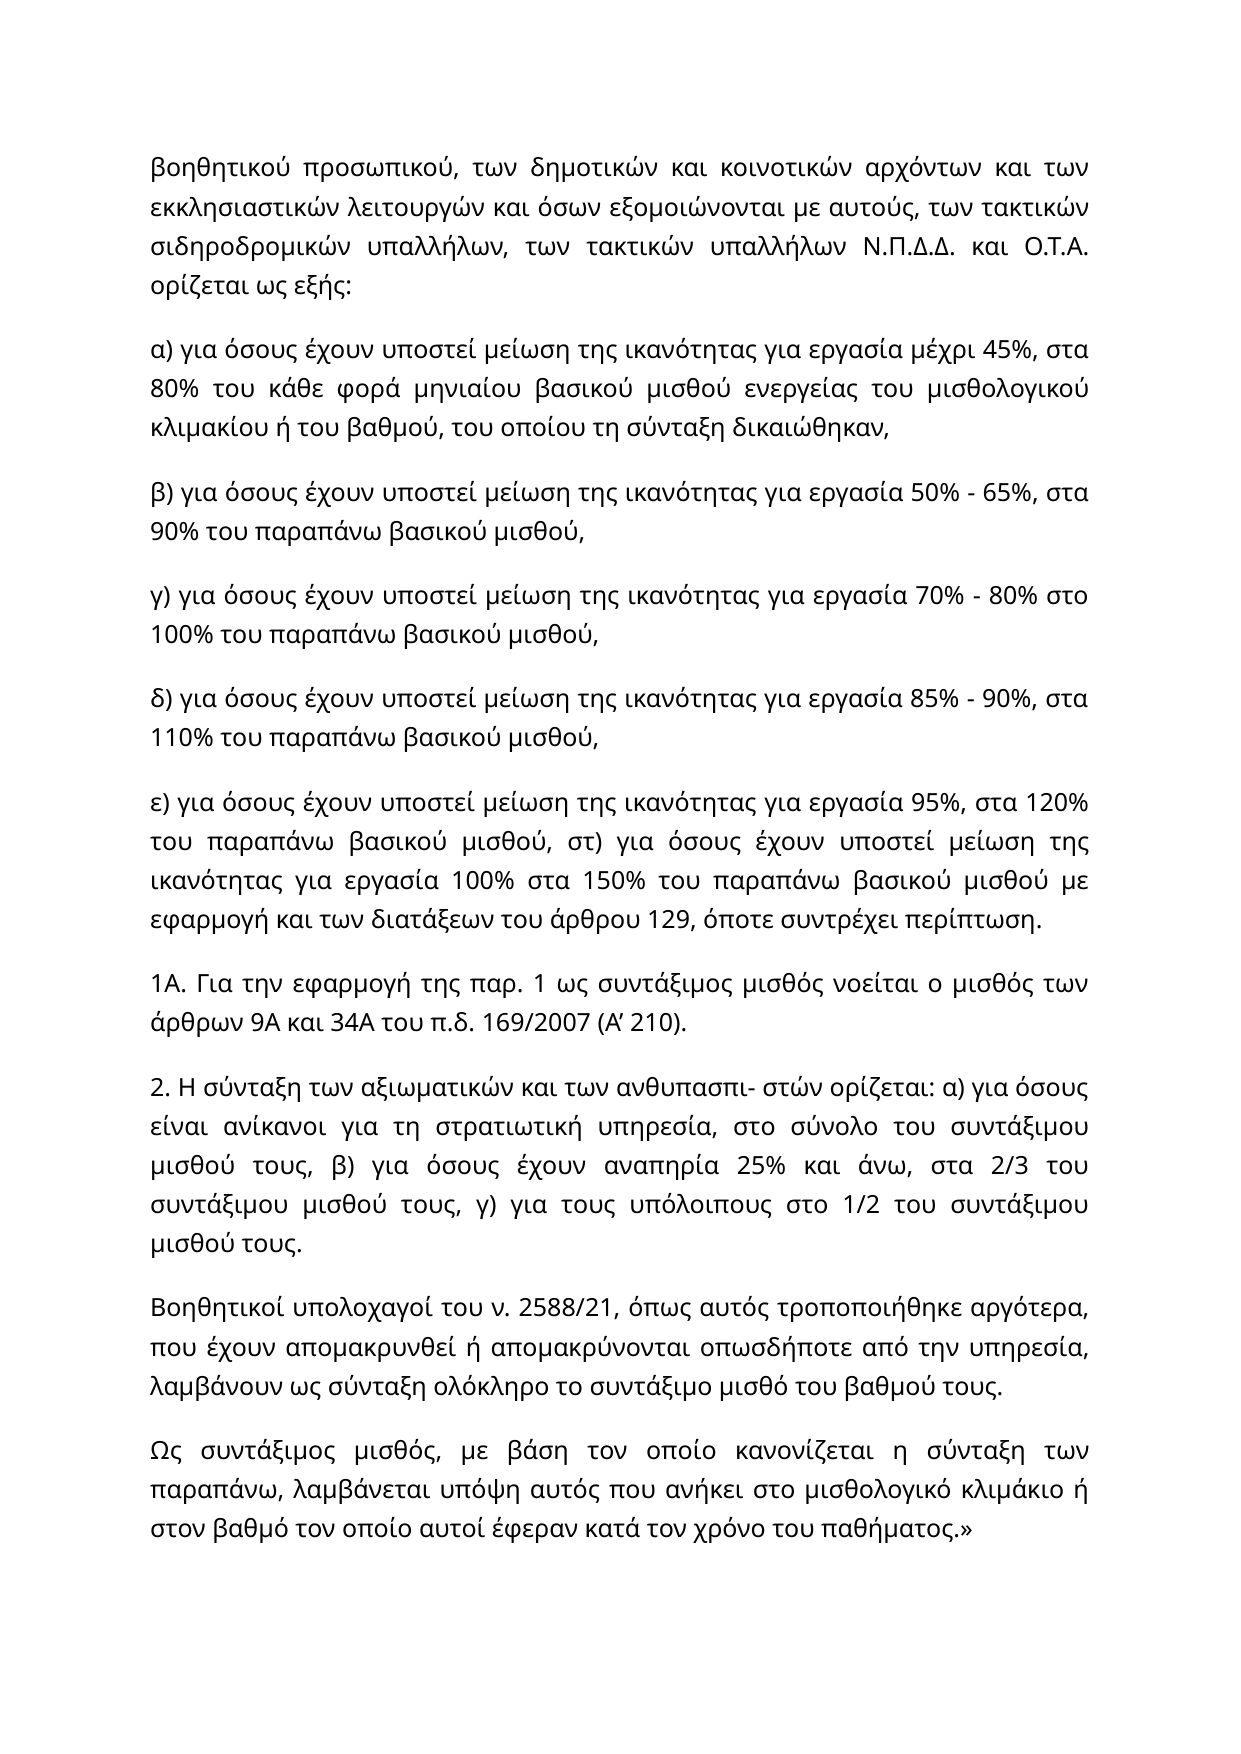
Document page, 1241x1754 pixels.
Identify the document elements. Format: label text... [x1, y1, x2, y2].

text Βοηθητικοί υπολοχαγοί του ν. 2588/21, όπως αυτός τροποποιήθηκε αργότερα, που έχουν απομακρυνθεί ή απομακρύνονται οπωσδήποτε από την υπηρεσία, λαμβάνουν ως σύνταξη ολόκληρο το συντάξιμο μισθό του βαθμού τους. [150, 1290, 1090, 1402]
text β) για όσους έχουν υποστεί μείωση της ικανότητας για εργασία 50% - 65%, στα 90% του παραπάνω βασικού μισθού, [150, 474, 1090, 547]
text Ως συντάξιμος μισθός, με βάση τον οποίο κανονίζεται η σύνταξη των παραπάνω, λαμβάνεται υπόψη αυτός που ανήκει στο μισθολογικό κλιμάκιο ή στον βαθμό τον οποίο αυτοί έφεραν κατά τον χρόνο του παθήματος.» [150, 1432, 1090, 1545]
text βοηθητικού προσωπικού, των δημοτικών και κοινοτικών αρχόντων και των εκκλησιαστικών λειτουργών και όσων εξομοιώνονται με αυτούς, των τακτικών σιδηροδρομικών υπαλλήλων, των τακτικών υπαλλήλων Ν.Π.Δ.Δ. και Ο.Τ.Α. ορίζεται ως εξής: [150, 150, 1090, 302]
text 1Α. Για την εφαρμογή της παρ. 1 ως συντάξιμος μισθός νοείται ο μισθός των άρθρων 9Α και 34Α του π.δ. 169/2007 (Α’ 210). [150, 966, 1090, 1039]
text 2. Η σύνταξη των αξιωματικών και των ανθυπασπι- στών ορίζεται: α) για όσους είναι ανίκανοι για τη στρατιωτική υπηρεσία, στο σύνολο του συντάξιμου μισθού τους, β) για όσους έχουν αναπηρία 25% και άνω, στα 2/3 του συντάξιμου μισθού τους, γ) για τους υπόλοιπους στο 1/2 του συντάξιμου μισθού τους. [150, 1069, 1090, 1260]
text α) για όσους έχουν υποστεί μείωση της ικανότητας για εργασία μέχρι 45%, στα 80% του κάθε φορά μηνιαίου βασικού μισθού ενεργείας του μισθολογικού κλιμακίου ή του βαθμού, του οποίου τη σύνταξη δικαιώθηκαν, [150, 332, 1090, 444]
text γ) για όσους έχουν υποστεί μείωση της ικανότητας για εργασία 70% - 80% στο 100% του παραπάνω βασικού μισθού, [150, 577, 1090, 651]
text ε) για όσους έχουν υποστεί μείωση της ικανότητας για εργασία 95%, στα 120% του παραπάνω βασικού μισθού, στ) για όσους έχουν υποστεί μείωση της ικανότητας για εργασία 100% στα 150% του παραπάνω βασικού μισθού με εφαρμογή και των διατάξεων του άρθρου 129, όποτε συντρέχει περίπτωση. [150, 784, 1090, 936]
text δ) για όσους έχουν υποστεί μείωση της ικανότητας για εργασία 85% - 90%, στα 110% του παραπάνω βασικού μισθού, [150, 681, 1090, 754]
